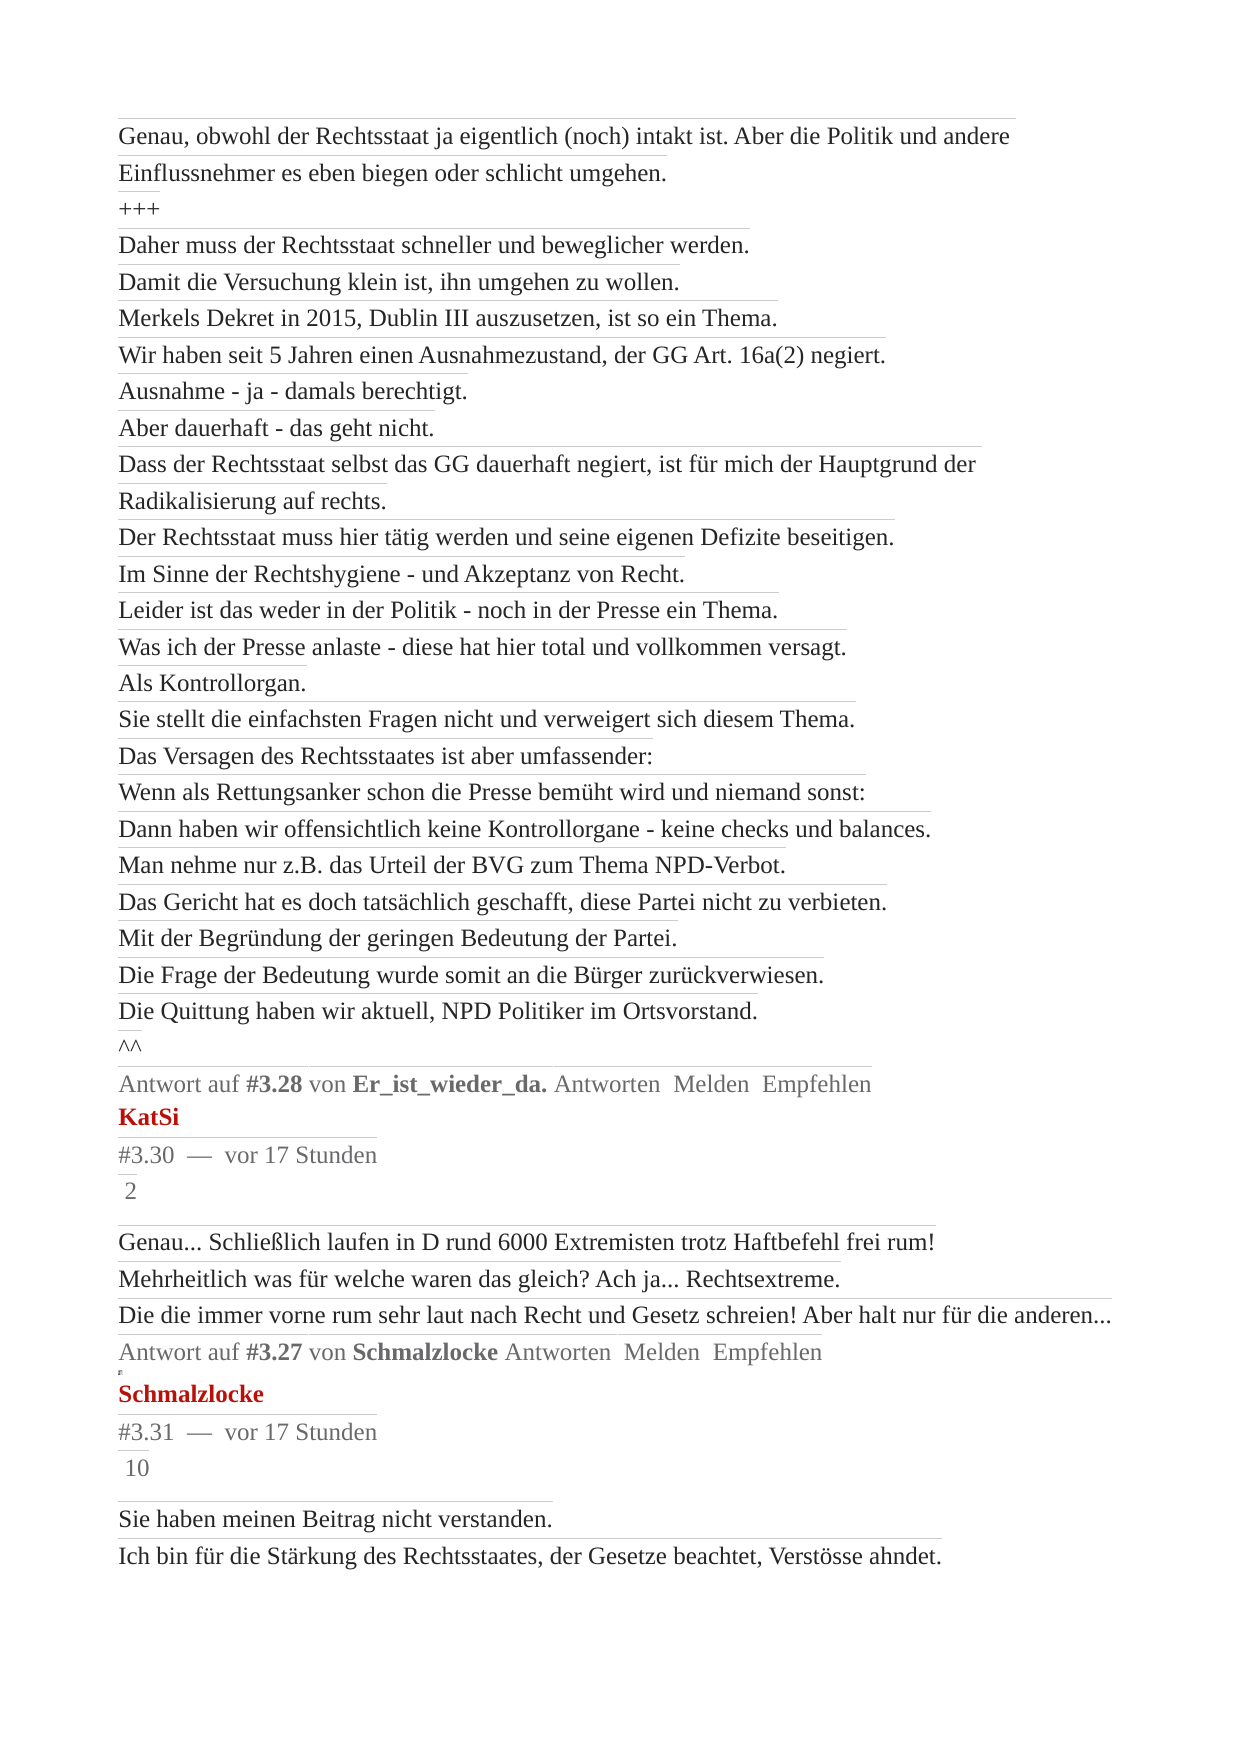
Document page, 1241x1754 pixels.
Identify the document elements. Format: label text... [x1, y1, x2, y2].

text KatSi [118, 1102, 1122, 1131]
text Daher muss der Rechtsstaat schneller und beweglicher werden. Damit die Versuchung klein ist, ihn umgehen zu wollen. [118, 227, 1122, 296]
text ^^ [118, 1029, 1122, 1061]
text Das Versagen des Rechtsstaates ist aber umfassender: Wenn als Rettungsanker schon die Presse bemüht wird und niemand sonst: Dann haben wir offensichtlich keine Kontrollorgane - keine checks und balances. [118, 738, 1122, 843]
text #3.30 — vor 17 Stunden [118, 1137, 1122, 1169]
text Man nehme nur z.B. das Urteil der BVG zum Thema NPD-Verbot. Das Gericht hat es doch tatsächlich geschafft, diese Partei nicht zu verbieten. Mit der Begründung der geringen Bedeutung der Partei. Die Frage der Bedeutung wurde somit an die Bürger zurückverwiesen. Die Quittung haben wir aktuell, NPD Politiker im Ortsvorstand. [118, 847, 1122, 1025]
text 2 [118, 1173, 1122, 1205]
text Leider ist das weder in der Politik - noch in der Presse ein Thema. Was ich der Presse anlaste - diese hat hier total und vollkommen versagt. Als Kontrollorgan. Sie stellt die einfachsten Fragen nicht und verweigert sich diesem Thema. [118, 592, 1122, 733]
text 10 [118, 1450, 1122, 1482]
text #3.31 — vor 17 Stunden [118, 1414, 1122, 1446]
text Antwort auf #3.27 von Schmalzlocke Antworten Melden Empfehlen [118, 1334, 1122, 1366]
text Genau, obwohl der Rechtsstaat ja eigentlich (noch) intakt ist. Aber die Politik und andere Einflussnehmer es eben biegen oder schlicht umgehen. [118, 118, 1122, 186]
text Ich bin für die Stärkung des Rechtsstaates, der Gesetze beachtet, Verstösse ahndet. [118, 1538, 1122, 1569]
text Merkels Dekret in 2015, Dublin III auszusetzen, ist so ein Thema. Wir haben seit 5 Jahren einen Ausnahmezustand, der GG Art. 16a(2) negiert. Ausnahme - ja - damals berechtigt. Aber dauerhaft - das geht nicht. Dass der Rechtsstaat selbst das GG dauerhaft negiert, ist für mich der Hauptgrund der Radikalisierung auf rechts. Der Rechtsstaat muss hier tätig werden und seine eigenen Defizite beseitigen. Im Sinne der Rechtshygiene - und Akzeptanz von Recht. [118, 300, 1122, 587]
text Schmalzlocke [118, 1379, 1122, 1408]
text Genau... Schließlich laufen in D rund 6000 Extremisten trotz Haftbefehl frei rum! Mehrheitlich was für welche waren das gleich? Ach ja... Rechtsextreme. Die die immer vorne rum sehr laut nach Recht und Gesetz schreien! Aber halt nur für die anderen... [118, 1224, 1122, 1329]
text +++ [118, 191, 1122, 223]
text Sie haben meinen Beitrag nicht verstanden. [118, 1501, 1122, 1533]
text Antwort auf #3.28 von Er_ist_wieder_da. Antworten Melden Empfehlen [118, 1066, 1122, 1098]
